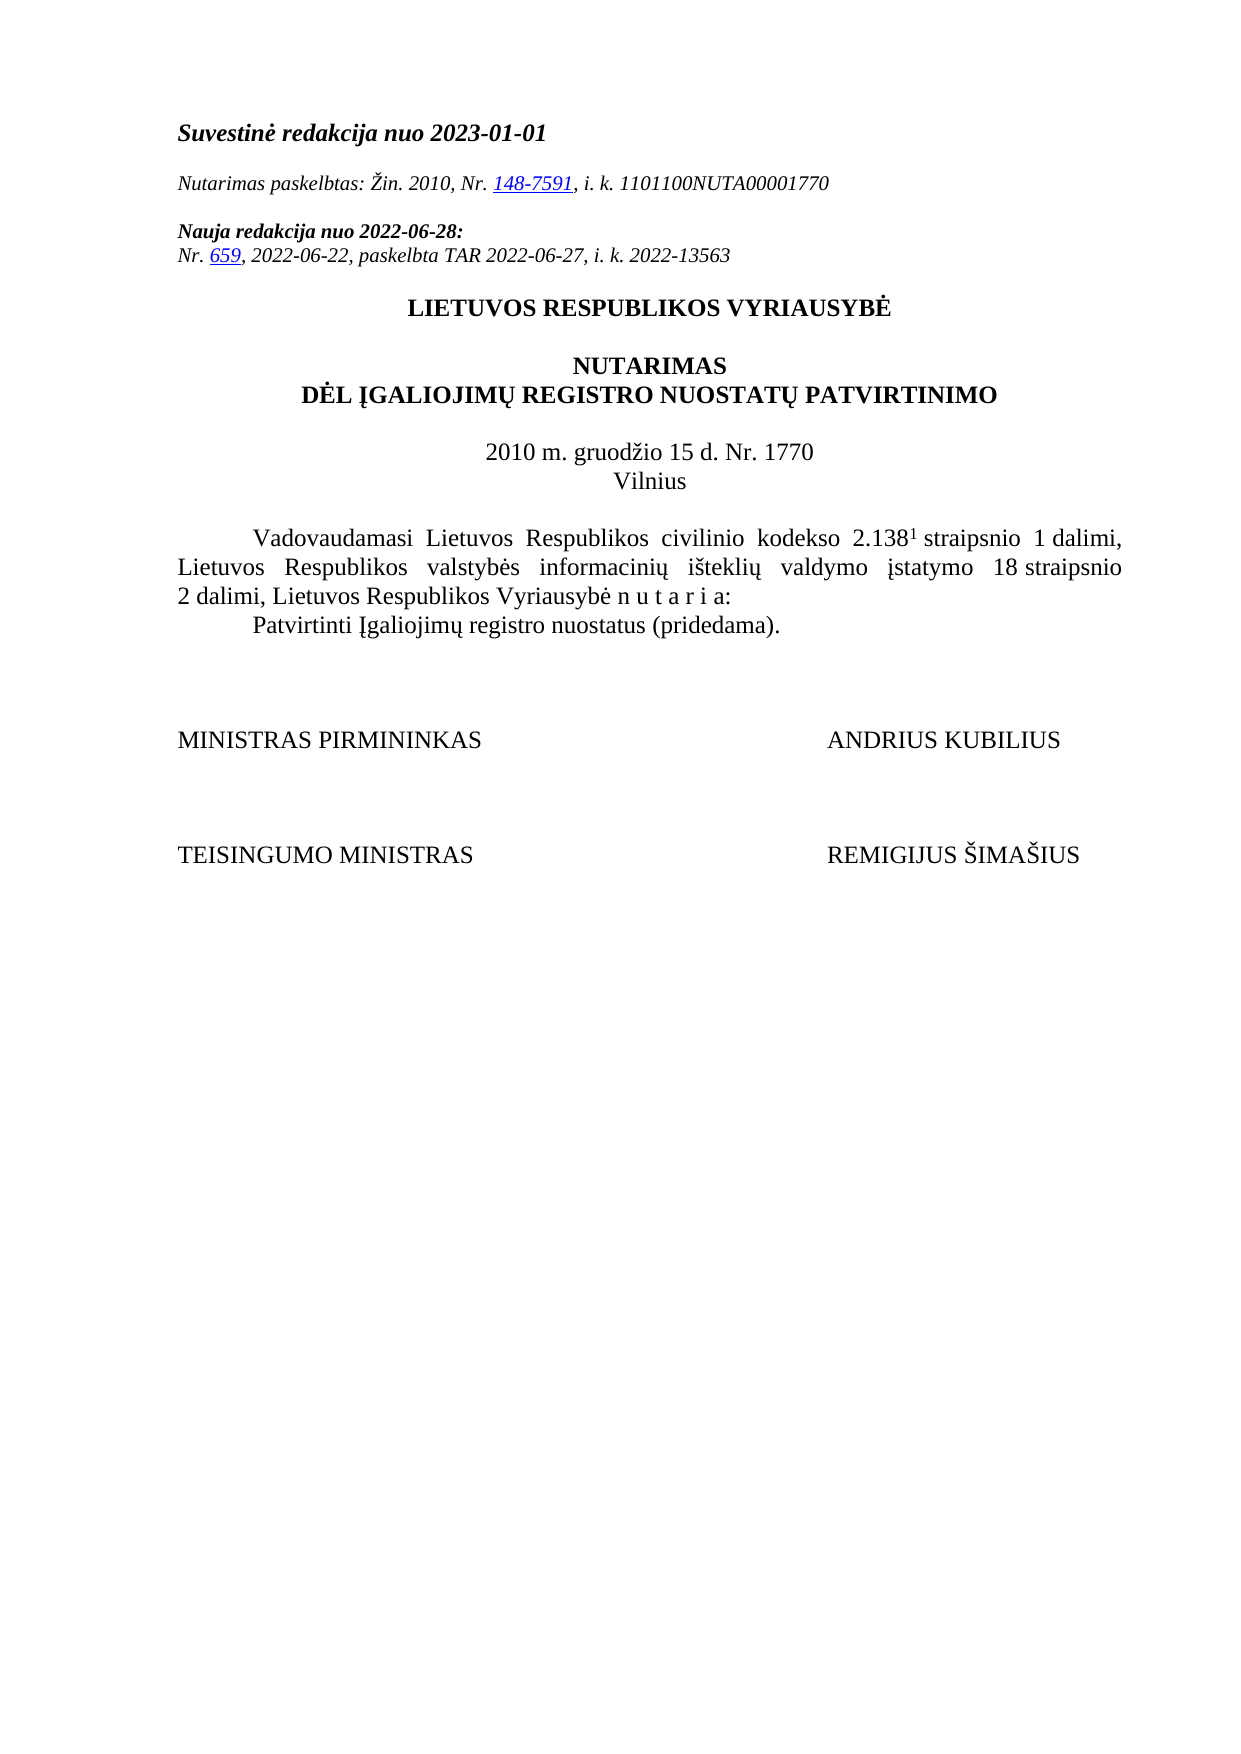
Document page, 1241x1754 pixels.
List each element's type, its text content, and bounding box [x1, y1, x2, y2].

text MINISTRAS PIRMININKAS ANDRIUS KUBILIUS [177, 725, 1122, 753]
text Vadovaudamasi Lietuvos Respublikos civilinio kodekso 2.1381 straipsnio 1 dalimi, Lietuvos Respublikos valstybės informacinių išteklių valdymo įstatymo 18 straipsnio 2 dalimi, Lietuvos Respublikos Vyriausybė nutaria: [177, 523, 1122, 610]
text Nr. 659, 2022-06-22, paskelbta TAR 2022-06-27, i. k. 2022-13563 [177, 243, 1122, 267]
text TEISINGUMO MINISTRAS REMIGIJUS ŠIMAŠIUS [177, 840, 1122, 868]
text Suvestinė redakcija nuo 2023-01-01 [177, 118, 1122, 147]
text 2010 m. gruodžio 15 d. Nr. 1770 [177, 437, 1122, 466]
text Nauja redakcija nuo 2022-06-28: [177, 219, 1122, 243]
text LIETUVOS RESPUBLIKOS VYRIAUSYBĖ [177, 293, 1122, 322]
text DĖL ĮGALIOJIMŲ REGISTRO NUOSTATŲ PATVIRTINIMO [177, 380, 1122, 408]
text Nutarimas paskelbtas: Žin. 2010, Nr. 148-7591, i. k. 1101100NUTA00001770 [177, 171, 1122, 195]
text NUTARIMAS [177, 351, 1122, 380]
text Patvirtinti Įgaliojimų registro nuostatus (pridedama). [177, 610, 1122, 638]
text Vilnius [177, 466, 1122, 495]
